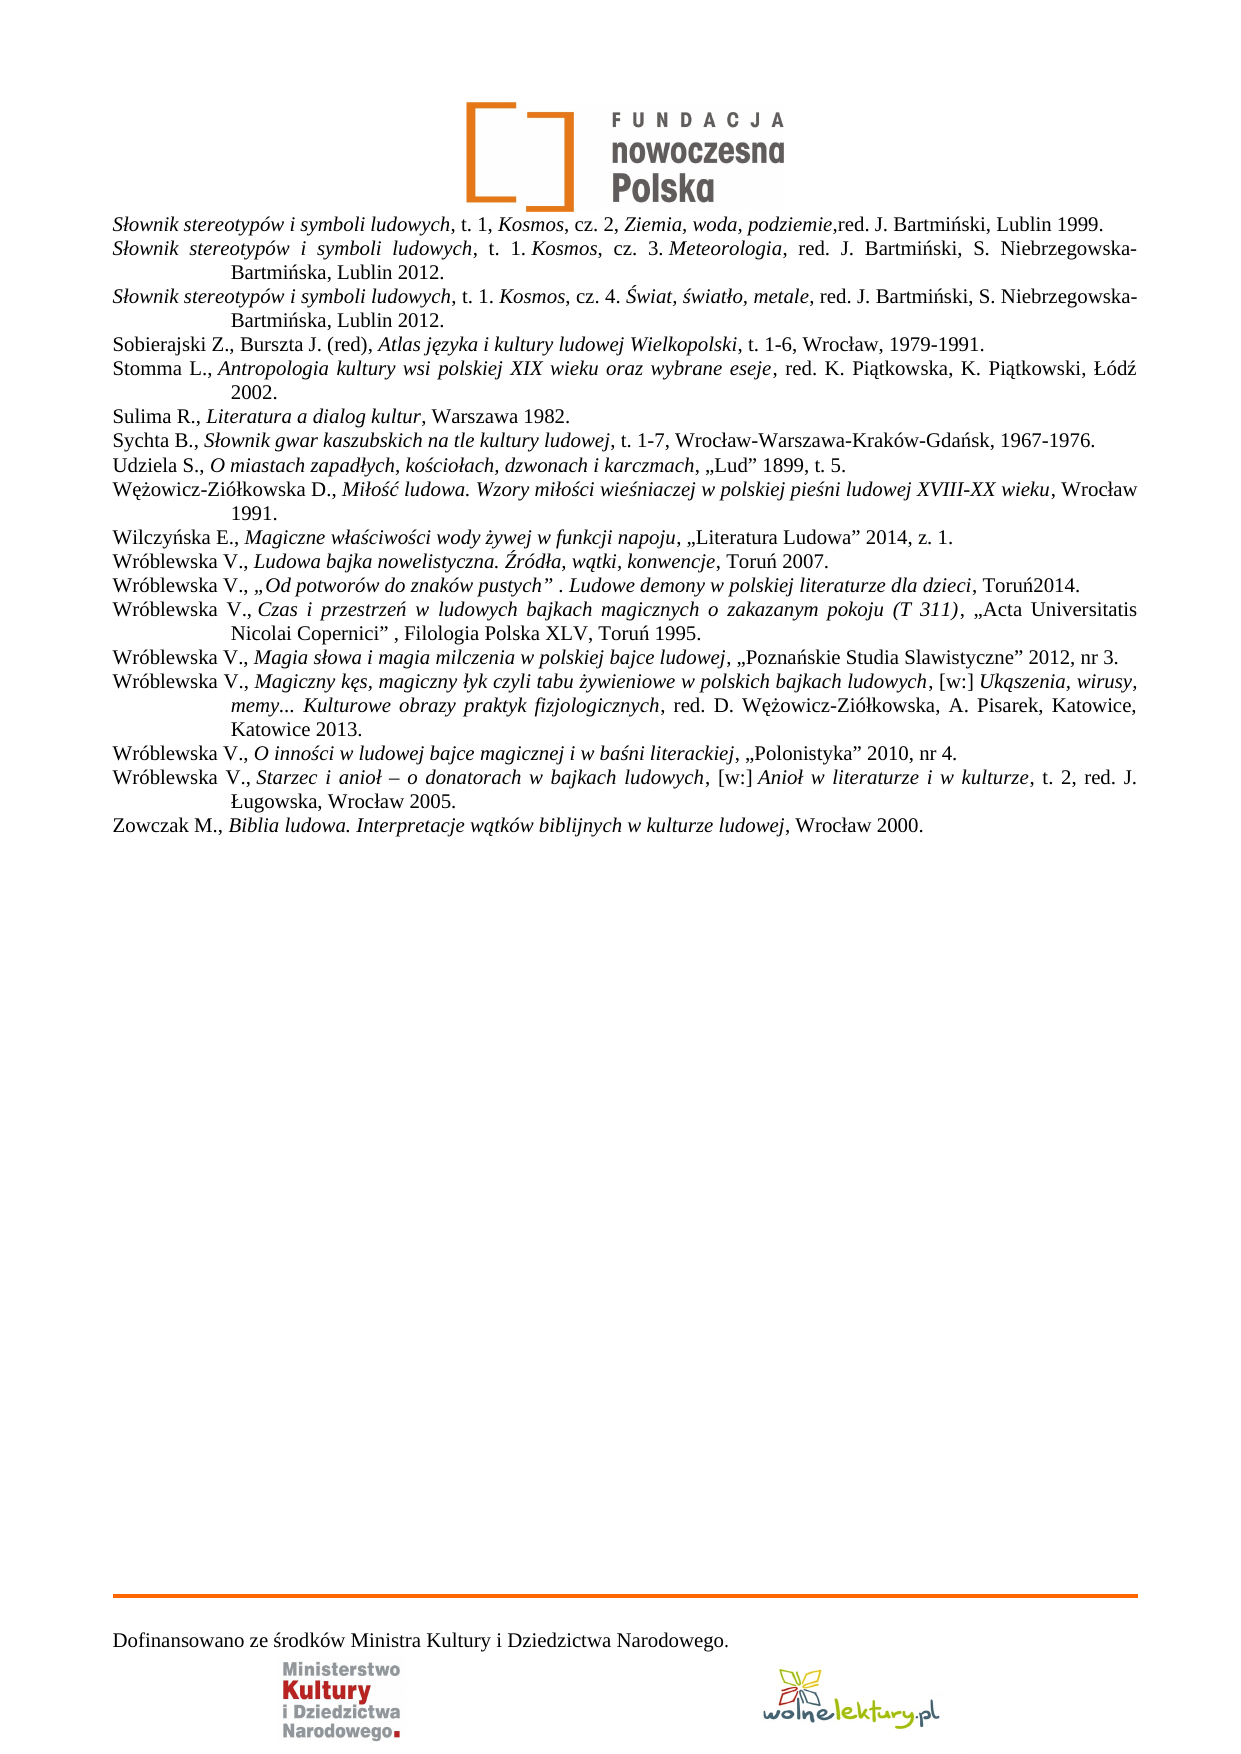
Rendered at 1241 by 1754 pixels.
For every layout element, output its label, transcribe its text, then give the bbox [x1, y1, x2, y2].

text Wróblewska V., Starzec i anioł – o donatorach w bajkach ludowych, [w:] Anioł w literaturze i w kulturze, t. 2, red. J. Ługowska, Wrocław 2005. [112, 765, 1137, 813]
text Wróblewska V., Ludowa bajka nowelistyczna. Źródła, wątki, konwencje, Toruń 2007. [112, 549, 1137, 573]
text Wróblewska V., Czas i przestrzeń w ludowych bajkach magicznych o zakazanym pokoju (T 311), „Acta Universitatis Nicolai Copernici” , Filologia Polska XLV, Toruń 1995. [112, 597, 1137, 645]
text Słownik stereotypów i symboli ludowych, t. 1. Kosmos, cz. 4. Świat, światło, metale, red. J. Bartmiński, S. Niebrzegowska-Bartmińska, Lublin 2012. [112, 284, 1137, 332]
picture [727, 1644, 969, 1754]
text Wężowicz-Ziółkowska D., Miłość ludowa. Wzory miłości wieśniaczej w polskiej pieśni ludowej XVIII-XX wieku, Wrocław 1991. [112, 477, 1137, 525]
text Słownik stereotypów i symboli ludowych, t. 1. Kosmos, cz. 3. Meteorologia, red. J. Bartmiński, S. Niebrzegowska-Bartmińska, Lublin 2012. [112, 236, 1137, 284]
text Wróblewska V., „Od potworów do znaków pustych” . Ludowe demony w polskiej literaturze dla dzieci, Toruń2014. [112, 573, 1137, 597]
text Wróblewska V., Magiczny kęs, magiczny łyk czyli tabu żywieniowe w polskich bajkach ludowych, [w:] Ukąszenia, wirusy, memy... Kulturowe obrazy praktyk fizjologicznych, red. D. Wężowicz-Ziółkowska, A. Pisarek, Katowice, Katowice 2013. [112, 669, 1137, 741]
text Wróblewska V., Magia słowa i magia milczenia w polskiej bajce ludowej, „Poznańskie Studia Slawistyczne” 2012, nr 3. [112, 645, 1137, 669]
picture [276, 1654, 406, 1742]
text Udziela S., O miastach zapadłych, kościołach, dzwonach i karczmach, „Lud” 1899, t. 5. [112, 452, 1137, 477]
picture [466, 102, 784, 212]
text Wróblewska V., O inności w ludowej bajce magicznej i w baśni literackiej, „Polonistyka” 2010, nr 4. [112, 741, 1137, 765]
text Sychta B., Słownik gwar kaszubskich na tle kultury ludowej, t. 1-7, Wrocław-Warszawa-Kraków-Gdańsk, 1967-1976. [112, 428, 1137, 452]
text Sobierajski Z., Burszta J. (red), Atlas języka i kultury ludowej Wielkopolski, t. 1-6, Wrocław, 1979-1991. [112, 332, 1137, 356]
text Sulima R., Literatura a dialog kultur, Warszawa 1982. [112, 404, 1137, 428]
text Stomma L., Antropologia kultury wsi polskiej XIX wieku oraz wybrane eseje, red. K. Piątkowska, K. Piątkowski, Łódź 2002. [112, 356, 1137, 404]
text Zowczak M., Biblia ludowa. Interpretacje wątków biblijnych w kulturze ludowej, Wrocław 2000. [112, 813, 1137, 837]
text Wilczyńska E., Magiczne właściwości wody żywej w funkcji napoju, „Literatura Ludowa” 2014, z. 1. [112, 525, 1137, 549]
text Słownik stereotypów i symboli ludowych, t. 1, Kosmos, cz. 2, Ziemia, woda, podziemie,red. J. Bartmiński, Lublin 1999. [112, 212, 1137, 236]
